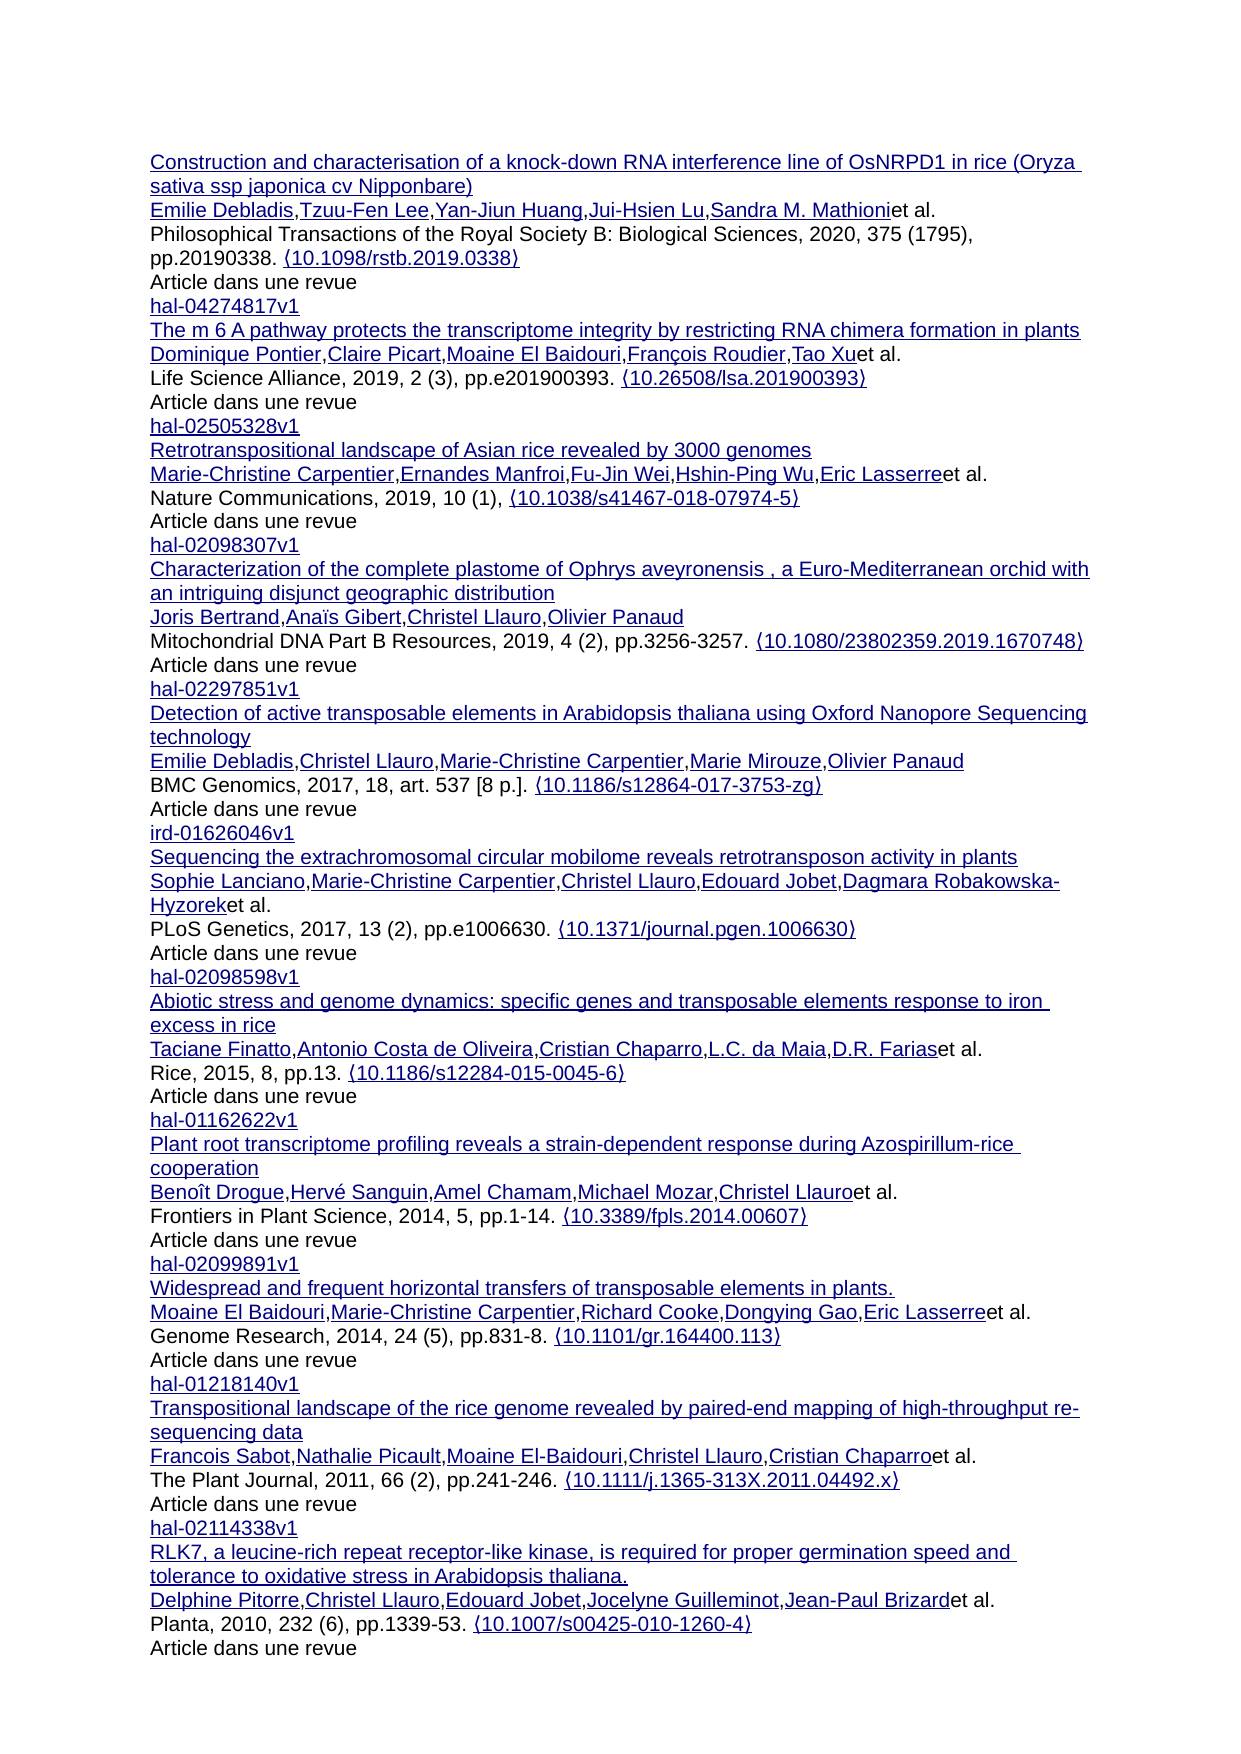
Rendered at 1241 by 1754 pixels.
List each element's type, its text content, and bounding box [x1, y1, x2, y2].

table_cell Plant root transcriptome profiling reveals a strain-dependent response during Azospirillum-rice cooperation Benoît Drogue,Hervé Sanguin,Amel Chamam,Michael Mozar,Christel Llauroet al. Frontiers in Plant Science, 2014, 5, pp.1-14. ⟨10.3389/fpls.2014.00607⟩ Article dans une revue hal-02099891v1 [150, 1132, 1090, 1276]
table_cell Abiotic stress and genome dynamics: specific genes and transposable elements response to iron excess in rice Taciane Finatto,Antonio Costa de Oliveira,Cristian Chaparro,L.C. da Maia,D.R. Fariaset al. Rice, 2015, 8, pp.13. ⟨10.1186/s12284-015-0045-6⟩ Article dans une revue hal-01162622v1 [150, 989, 1090, 1132]
table_cell Widespread and frequent horizontal transfers of transposable elements in plants. Moaine El Baidouri,Marie-Christine Carpentier,Richard Cooke,Dongying Gao,Eric Lasserreet al. Genome Research, 2014, 24 (5), pp.831-8. ⟨10.1101/gr.164400.113⟩ Article dans une revue hal-01218140v1 [150, 1276, 1090, 1396]
table_cell Retrotranspositional landscape of Asian rice revealed by 3000 genomes Marie-Christine Carpentier,Ernandes Manfroi,Fu-Jin Wei,Hshin-Ping Wu,Eric Lasserreet al. Nature Communications, 2019, 10 (1), ⟨10.1038/s41467-018-07974-5⟩ Article dans une revue hal-02098307v1 [150, 438, 1090, 557]
table_cell Transpositional landscape of the rice genome revealed by paired-end mapping of high-throughput re-sequencing data Francois Sabot,Nathalie Picault,Moaine El-Baidouri,Christel Llauro,Cristian Chaparroet al. The Plant Journal, 2011, 66 (2), pp.241-246. ⟨10.1111/j.1365-313X.2011.04492.x⟩ Article dans une revue hal-02114338v1 [150, 1396, 1090, 1539]
table_cell Construction and characterisation of a knock-down RNA interference line of OsNRPD1 in rice (Oryza sativa ssp japonica cv Nipponbare) Emilie Debladis,Tzuu-Fen Lee,Yan-Jiun Huang,Jui-Hsien Lu,Sandra M. Mathioniet al. Philosophical Transactions of the Royal Society B: Biological Sciences, 2020, 375 (1795), pp.20190338. ⟨10.1098/rstb.2019.0338⟩ Article dans une revue hal-04274817v1 [150, 150, 1090, 318]
table_cell Characterization of the complete plastome of Ophrys aveyronensis , a Euro-Mediterranean orchid with [150, 557, 1090, 578]
table_cell Sequencing the extrachromosomal circular mobilome reveals retrotransposon activity in plants Sophie Lanciano,Marie-Christine Carpentier,Christel Llauro,Edouard Jobet,Dagmara Robakowska-Hyzoreket al. PLoS Genetics, 2017, 13 (2), pp.e1006630. ⟨10.1371/journal.pgen.1006630⟩ Article dans une revue hal-02098598v1 [150, 845, 1090, 988]
table_cell an intriguing disjunct geographic distribution Joris Bertrand,Anaïs Gibert,Christel Llauro,Olivier Panaud Mitochondrial DNA Part B Resources, 2019, 4 (2), pp.3256-3257. ⟨10.1080/23802359.2019.1670748⟩ Article dans une revue hal-02297851v1 [150, 579, 1090, 701]
table_cell Detection of active transposable elements in Arabidopsis thaliana using Oxford Nanopore Sequencing technology Emilie Debladis,Christel Llauro,Marie-Christine Carpentier,Marie Mirouze,Olivier Panaud BMC Genomics, 2017, 18, art. 537 [8 p.]. ⟨10.1186/s12864-017-3753-zg⟩ Article dans une revue ird-01626046v1 [150, 701, 1090, 845]
table_cell The m 6 A pathway protects the transcriptome integrity by restricting RNA chimera formation in plants Dominique Pontier,Claire Picart,Moaine El Baidouri,François Roudier,Tao Xuet al. Life Science Alliance, 2019, 2 (3), pp.e201900393. ⟨10.26508/lsa.201900393⟩ Article dans une revue hal-02505328v1 [150, 318, 1090, 437]
table_cell RLK7, a leucine-rich repeat receptor-like kinase, is required for proper germination speed and tolerance to oxidative stress in Arabidopsis thaliana. Delphine Pitorre,Christel Llauro,Edouard Jobet,Jocelyne Guilleminot,Jean-Paul Brizardet al. Planta, 2010, 232 (6), pp.1339-53. ⟨10.1007/s00425-010-1260-4⟩ Article dans une revue [150, 1540, 1090, 1659]
